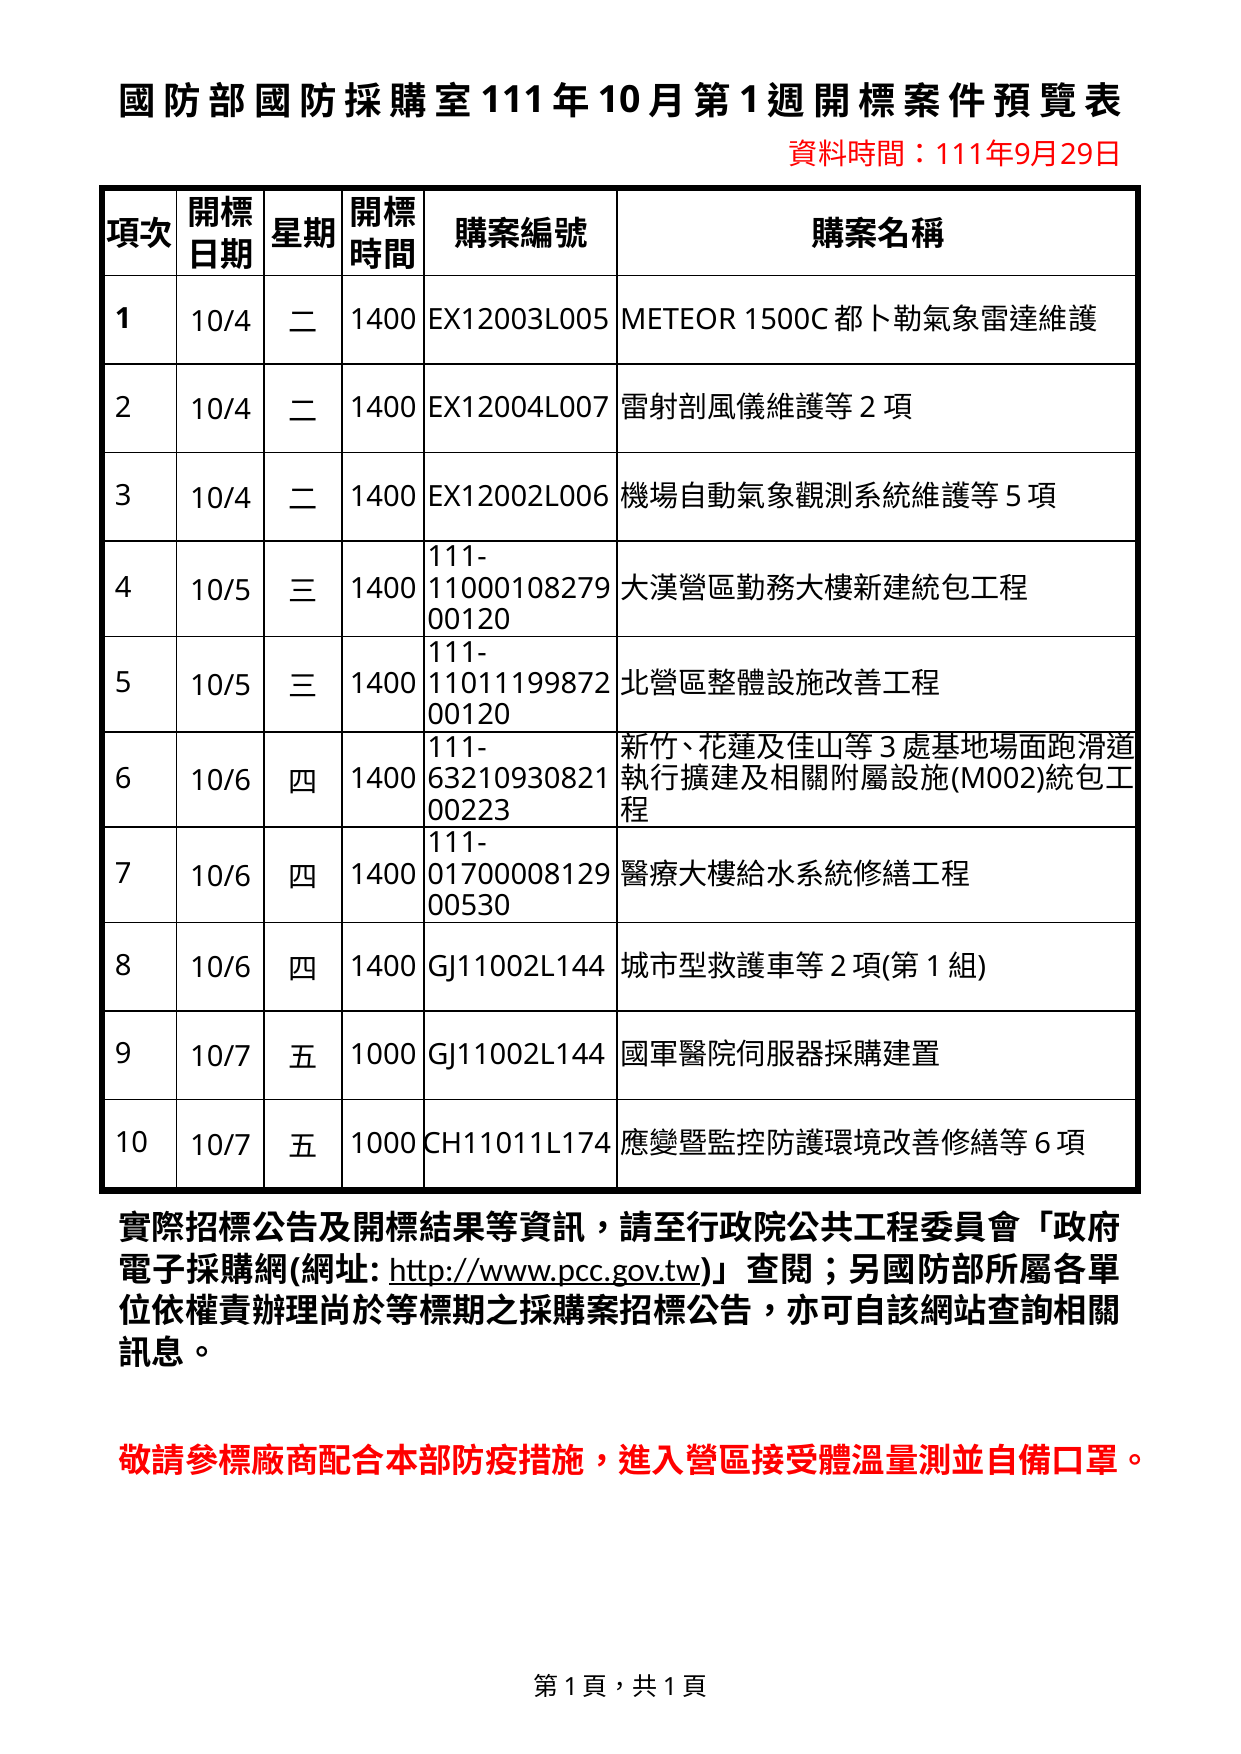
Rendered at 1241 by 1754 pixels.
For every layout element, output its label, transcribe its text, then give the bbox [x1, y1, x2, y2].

table_cell 北營區整體設施改善工程 [618, 637, 1135, 731]
table_cell EX12004L007 [425, 365, 616, 452]
table_cell 1400 [343, 365, 423, 452]
table_cell 10/5 [177, 542, 263, 636]
table_cell [105, 637, 176, 731]
table_cell [105, 365, 176, 452]
table_cell 大漢營區勤務大樓新建統包工程 [618, 542, 1135, 636]
table_cell 10/7 [177, 1012, 263, 1099]
table_cell 1400 [343, 542, 423, 636]
table_cell 1400 [343, 828, 423, 922]
table_cell 111-1101119987200120 [425, 637, 616, 731]
table_cell 1000 [343, 1012, 423, 1099]
table_cell 二 [265, 453, 341, 540]
table_cell GJ11002L144 [425, 1012, 616, 1099]
table_cell [105, 1100, 176, 1187]
table_cell 10/4 [177, 453, 263, 540]
table_cell 10/5 [177, 637, 263, 731]
table_cell 10/6 [177, 733, 263, 826]
table_cell 1400 [343, 733, 423, 826]
table_header 項次 [105, 191, 176, 275]
table_cell 醫療大樓給水系統修繕工程 [618, 828, 1135, 922]
table_cell [105, 733, 176, 826]
table_cell 二 [265, 365, 341, 452]
table_header 星期 [265, 191, 341, 275]
table_cell 四 [265, 923, 341, 1010]
text 國防部國防採購室111年10月第1週開標案件預覽表 [118, 77, 1122, 118]
table_cell [105, 276, 176, 363]
table_cell 應變暨監控防護環境改善修繕等6項 [618, 1100, 1135, 1187]
table_cell 1400 [343, 453, 423, 540]
table_cell GJ11002L144 [425, 923, 616, 1010]
table_cell 111-0170000812900530 [425, 828, 616, 922]
table_cell EX12003L005 [425, 276, 616, 363]
table_cell 111-6321093082100223 [425, 733, 616, 826]
table_cell 三 [265, 637, 341, 731]
table_cell 10/4 [177, 276, 263, 363]
table_cell 10/6 [177, 923, 263, 1010]
table_cell 三 [265, 542, 341, 636]
table_cell [105, 542, 176, 636]
table_cell 10/6 [177, 828, 263, 922]
table_cell 新竹、花蓮及佳山等3處基地場面跑滑道執行擴建及相關附屬設施(M002)統包工程 [618, 733, 1135, 826]
table_header 開標時間 [343, 191, 423, 275]
text 資料時間：111年9月29日 [157, 131, 1122, 173]
table_cell 1000 [343, 1100, 423, 1187]
table_header 購案編號 [425, 191, 616, 275]
table_cell 10/4 [177, 365, 263, 452]
table_cell [105, 923, 176, 1010]
table_cell 國軍醫院伺服器採購建置 [618, 1012, 1135, 1099]
table_cell 機場自動氣象觀測系統維護等5項 [618, 453, 1135, 540]
table_cell 111-1100010827900120 [425, 542, 616, 636]
table_cell METEOR 1500C都卜勒氣象雷達維護 [618, 276, 1135, 363]
table_header 開標 日期 [177, 191, 263, 275]
table_cell CH11011L174 [425, 1100, 616, 1187]
table_cell 四 [265, 733, 341, 826]
table_header 購案名稱 [618, 191, 1135, 275]
table_cell [105, 1012, 176, 1099]
table_cell 雷射剖風儀維護等2 項 [618, 365, 1135, 452]
table_cell [105, 828, 176, 922]
table_cell 10/7 [177, 1100, 263, 1187]
table_cell EX12002L006 [425, 453, 616, 540]
table_cell 1400 [343, 923, 423, 1010]
table_cell [105, 453, 176, 540]
text 實際招標公告及開標結果等資訊，請至行政院公共工程委員會「政府電子採購網(網址: http://www.pcc.gov.tw)」查閱；另國防部所屬各單位依權責辦理尚於等標期之採購案招標公告，亦可自該網站查詢相關訊息。 [118, 1206, 1122, 1373]
table_cell 城市型救護車等2項(第1組) [618, 923, 1135, 1010]
table_cell 二 [265, 276, 341, 363]
text 敬請參標廠商配合本部防疫措施，進入營區接受體溫量測並自備口罩。 [118, 1439, 1122, 1481]
table_cell 1400 [343, 637, 423, 731]
table_cell 五 [265, 1100, 341, 1187]
table_cell 四 [265, 828, 341, 922]
table_cell 1400 [343, 276, 423, 363]
table_cell 五 [265, 1012, 341, 1099]
